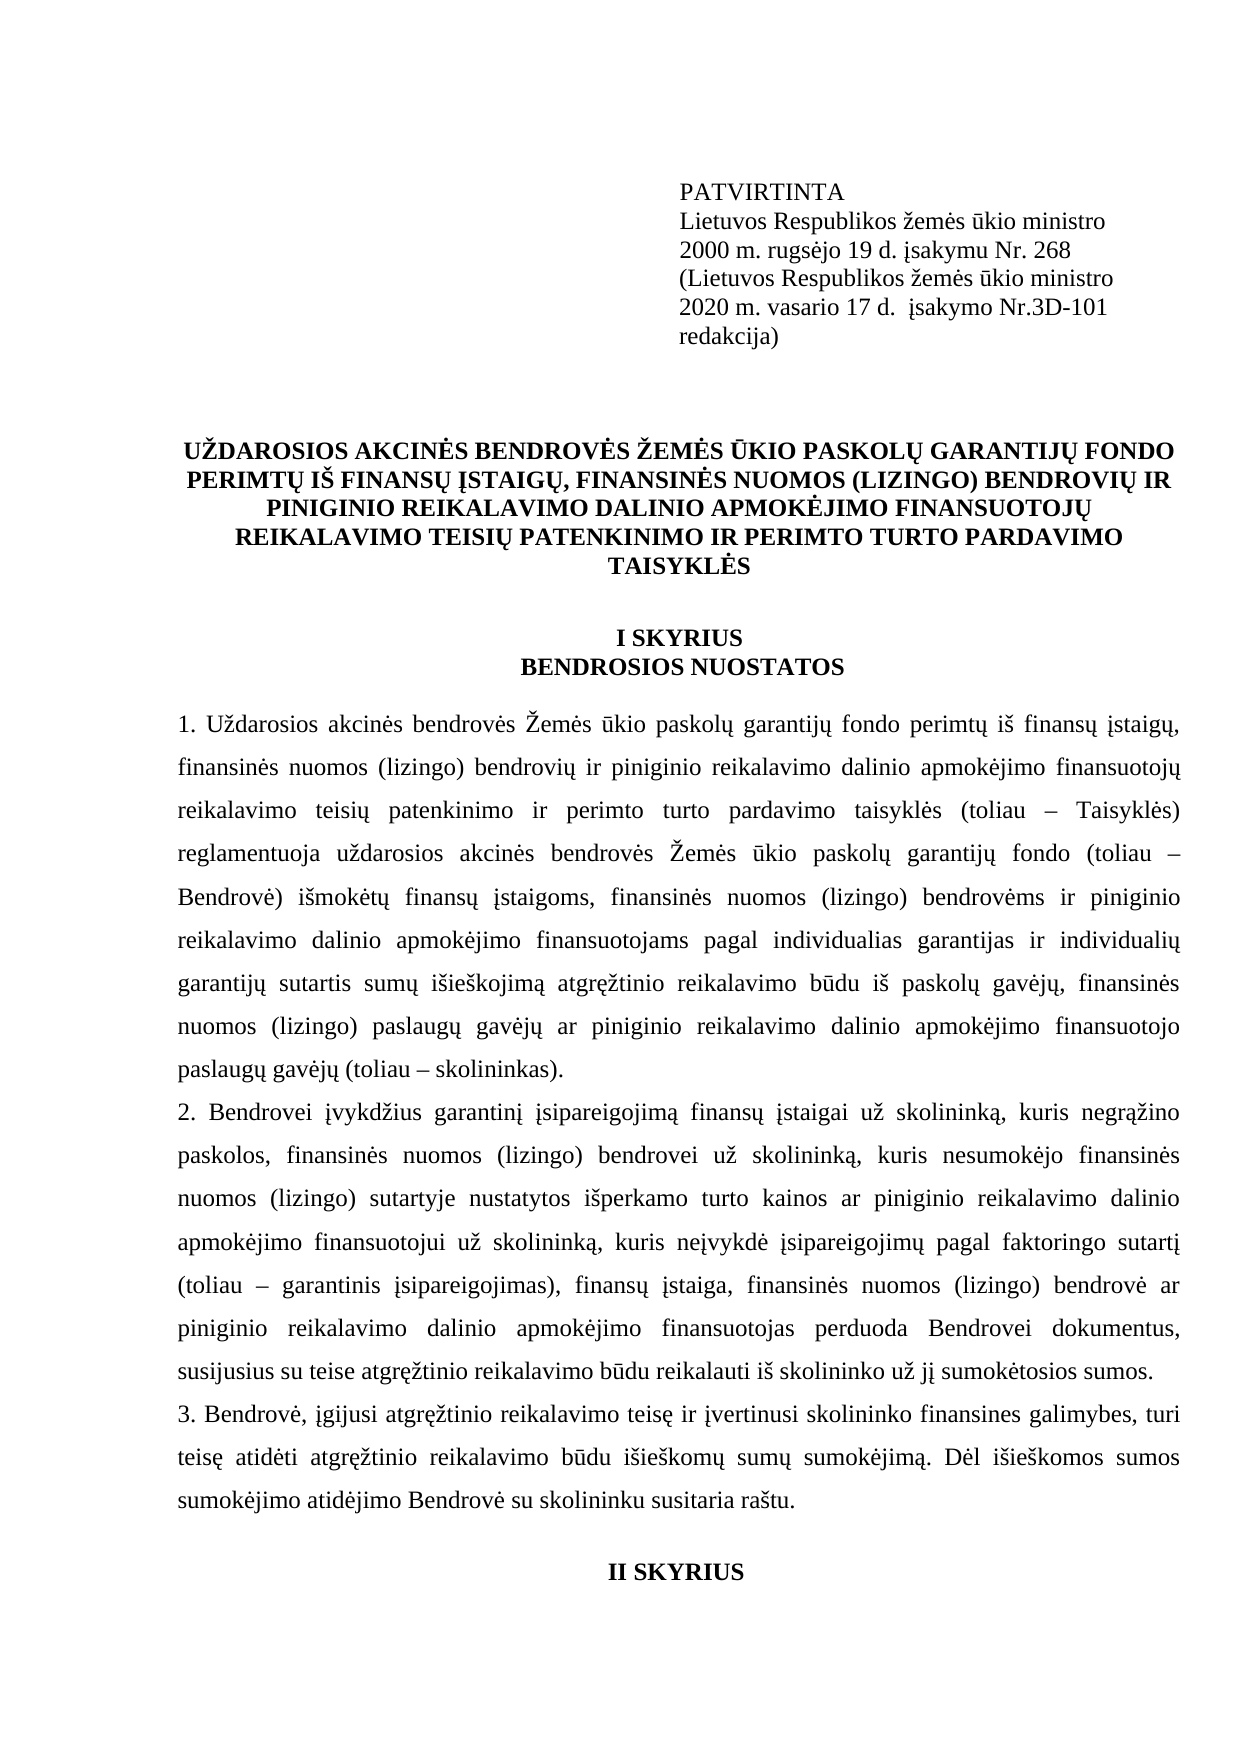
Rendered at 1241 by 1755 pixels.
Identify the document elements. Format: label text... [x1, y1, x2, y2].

text BENDROSIOS NUOSTATOS [177, 652, 1181, 680]
text 2000 m. rugsėjo 19 d. įsakymu Nr. 268 [679, 235, 1181, 263]
text II SKYRIUS [177, 1557, 1181, 1586]
text 1. Uždarosios akcinės bendrovės Žemės ūkio paskolų garantijų fondo perimtų iš finansų įstaigų, finansinės nuomos (lizingo) bendrovių ir piniginio reikalavimo dalinio apmokėjimo finansuotojų reikalavimo teisių patenkinimo ir perimto turto pardavimo taisyklės (toliau – Taisyklės) reglamentuoja uždarosios akcinės bendrovės Žemės ūkio paskolų garantijų fondo (toliau – Bendrovė) išmokėtų finansų įstaigoms, finansinės nuomos (lizingo) bendrovėms ir piniginio reikalavimo dalinio apmokėjimo finansuotojams pagal individualias garantijas ir individualių garantijų sutartis sumų išieškojimą atgręžtinio reikalavimo būdu iš paskolų gavėjų, finansinės nuomos (lizingo) paslaugų gavėjų ar piniginio reikalavimo dalinio apmokėjimo finansuotojo paslaugų gavėjų (toliau – skolininkas). [177, 709, 1181, 1083]
text (Lietuvos Respublikos žemės ūkio ministro [679, 263, 1181, 292]
text 2. Bendrovei įvykdžius garantinį įsipareigojimą finansų įstaigai už skolininką, kuris negrąžino paskolos, finansinės nuomos (lizingo) bendrovei už skolininką, kuris nesumokėjo finansinės nuomos (lizingo) sutartyje nustatytos išperkamo turto kainos ar piniginio reikalavimo dalinio apmokėjimo finansuotojui už skolininką, kuris neįvykdė įsipareigojimų pagal faktoringo sutartį (toliau – garantinis įsipareigojimas), finansų įstaiga, finansinės nuomos (lizingo) bendrovė ar piniginio reikalavimo dalinio apmokėjimo finansuotojas perduoda Bendrovei dokumentus, susijusius su teise atgręžtinio reikalavimo būdu reikalauti iš skolininko už jį sumokėtosios sumos. [177, 1097, 1181, 1385]
text I SKYRIUS [177, 623, 1181, 652]
text PATVIRTINTA [679, 177, 1181, 206]
text UŽDAROSIOS AKCINĖS BENDROVĖS ŽEMĖS ŪKIO PASKOLŲ GARANTIJŲ FONDO PERIMTŲ IŠ FINANSŲ ĮSTAIGŲ, FINANSINĖS NUOMOS (LIZINGO) BENDROVIŲ IR PINIGINIO REIKALAVIMO DALINIO APMOKĖJIMO FINANSUOTOJŲ REIKALAVIMO TEISIŲ PATENKINIMO IR PERIMTO TURTO PARDAVIMO TAISYKLĖS [177, 436, 1181, 580]
text Lietuvos Respublikos žemės ūkio ministro [679, 206, 1181, 235]
text redakcija) [679, 321, 1181, 350]
text 2020 m. vasario 17 d. įsakymo Nr.3D-101 [679, 292, 1181, 321]
text 3. Bendrovė, įgijusi atgręžtinio reikalavimo teisę ir įvertinusi skolininko finansines galimybes, turi teisę atidėti atgręžtinio reikalavimo būdu išieškomų sumų sumokėjimą. Dėl išieškomos sumos sumokėjimo atidėjimo Bendrovė su skolininku susitaria raštu. [177, 1399, 1181, 1514]
